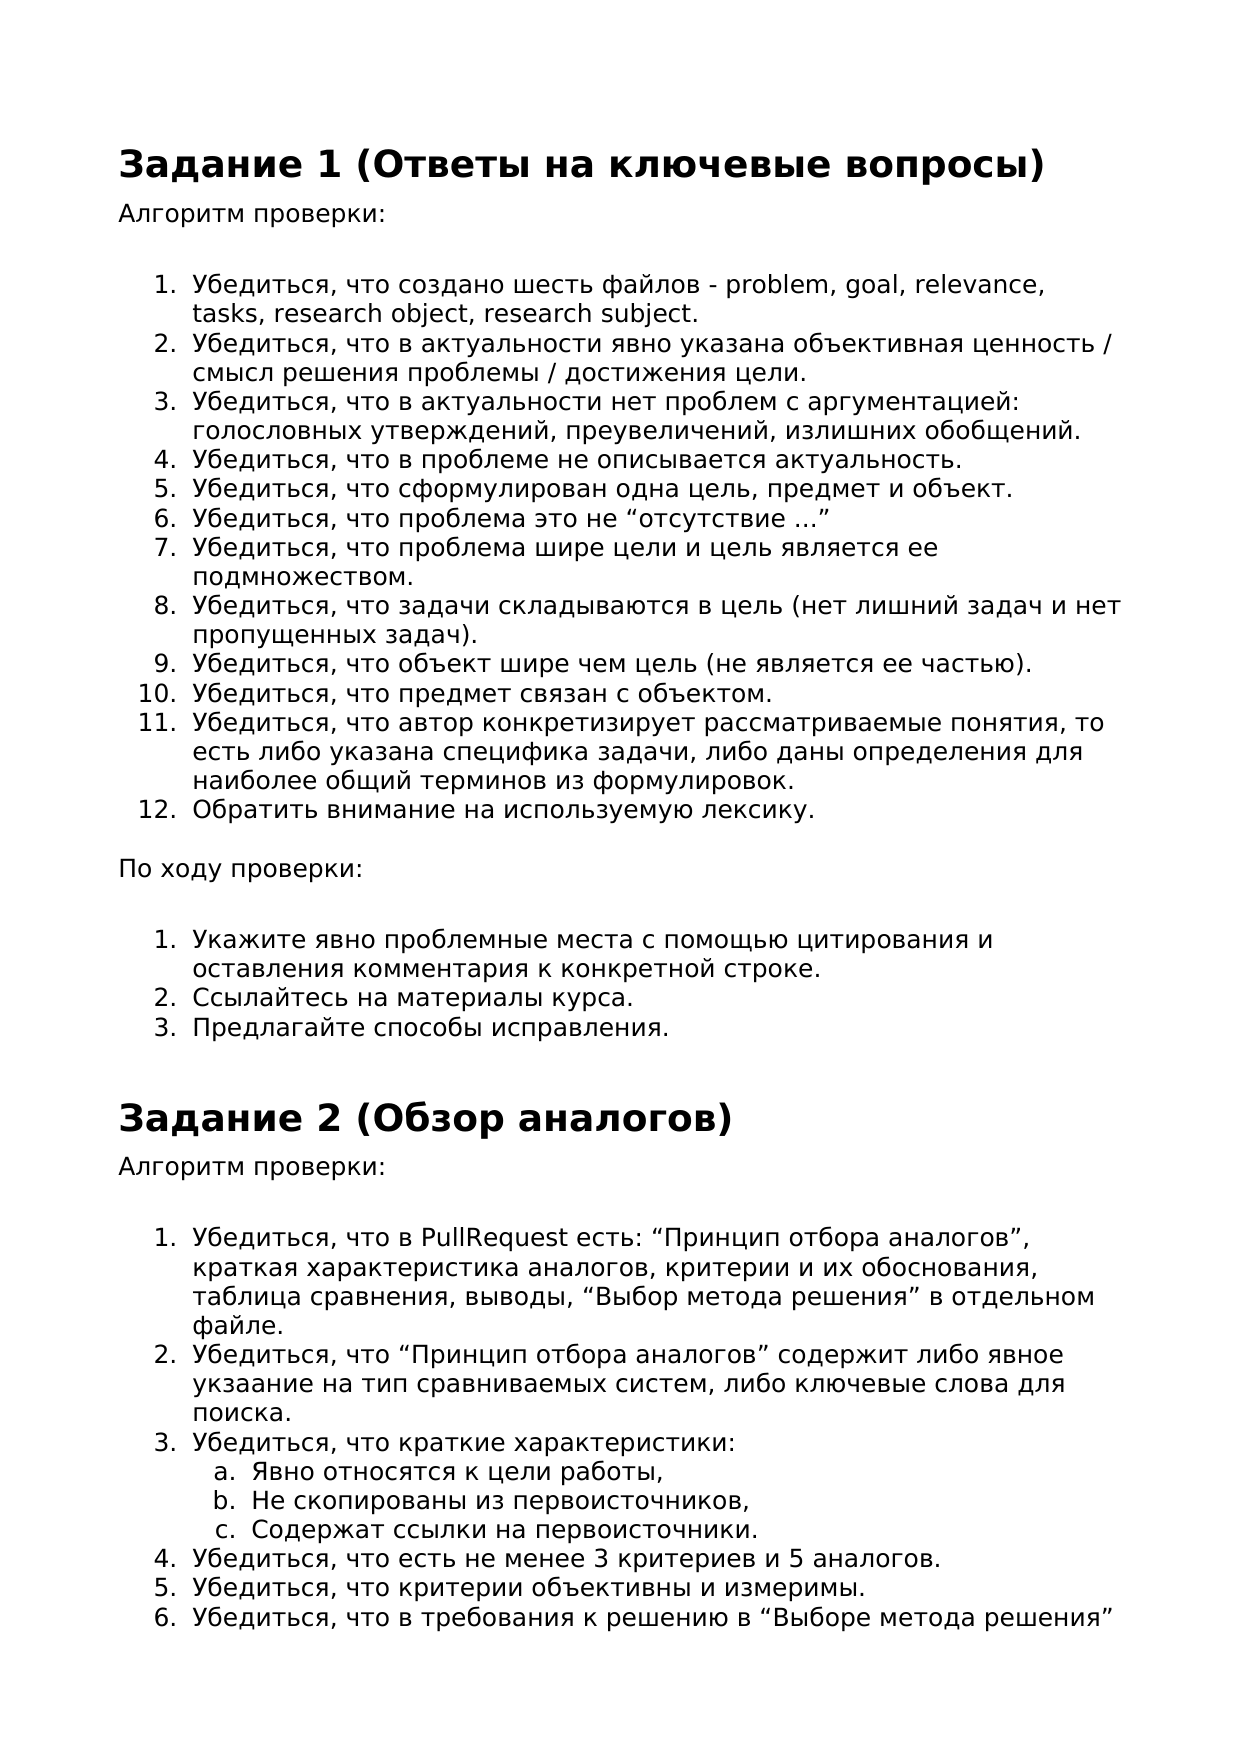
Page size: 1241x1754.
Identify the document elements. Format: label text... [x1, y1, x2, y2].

subtitle Задание 1 (Ответы на ключевые вопросы) [118, 143, 1122, 187]
list Убедиться, что в PullRequest есть: “Принцип отбора аналогов”, краткая характеристика аналогов, критерии и их обоснования, таблица сравнения, выводы, “Выбор метода решения” в отдельном файле. [177, 1224, 1122, 1340]
text Алгоритм проверки: [118, 1152, 1122, 1182]
list Убедиться, что предмет связан с объектом. [177, 679, 1122, 708]
list Убедиться, что задачи складываются в цель (нет лишний задач и нет пропущенных задач). [177, 591, 1122, 649]
list Убедиться, что критерии объективны и измеримы. [177, 1574, 1122, 1603]
text Алгоритм проверки: [118, 199, 1122, 228]
list Убедиться, что автор конкретизирует рассматриваемые понятия, то есть либо указана специфика задачи, либо даны определения для наиболее общий терминов из формулировок. [177, 708, 1122, 795]
list Убедиться, что в актуальности явно указана объективная ценность / смысл решения проблемы / достижения цели. [177, 329, 1122, 387]
list Не скопированы из первоисточников, [236, 1486, 1122, 1515]
list Убедиться, что в требования к решению в “Выборе метода решения” [177, 1603, 1122, 1632]
list Убедиться, что проблема это не “отсутствие ...” [177, 504, 1122, 533]
list Убедиться, что в проблеме не описывается актуальность. [177, 445, 1122, 474]
list Убедиться, что сформулирован одна цель, предмет и объект. [177, 474, 1122, 504]
list Убедиться, что создано шесть файлов - problem, goal, relevance, tasks, research object, research subject. [177, 270, 1122, 329]
list Предлагайте способы исправления. [177, 1013, 1122, 1042]
subtitle Задание 2 (Обзор аналогов) [118, 1096, 1122, 1140]
text По ходу проверки: [118, 854, 1122, 883]
list Убедиться, что “Принцип отбора аналогов” содержит либо явное укзаание на тип сравниваемых систем, либо ключевые слова для поиска. [177, 1340, 1122, 1428]
list Укажите явно проблемные места с помощью цитирования и оставления комментария к конкретной строке. [177, 925, 1122, 983]
list Убедиться, что объект шире чем цель (не является ее частью). [177, 649, 1122, 679]
list Убедиться, что есть не менее 3 критериев и 5 аналогов. [177, 1544, 1122, 1574]
list Убедиться, что проблема шире цели и цель является ее подмножеством. [177, 533, 1122, 591]
list Ссылайтесь на материалы курса. [177, 983, 1122, 1013]
list Убедиться, что в актуальности нет проблем с аргументацией: голословных утверждений, преувеличений, излишних обобщений. [177, 387, 1122, 445]
list Содержат ссылки на первоисточники. [236, 1515, 1122, 1544]
list Убедиться, что краткие характеристики: [177, 1428, 1122, 1457]
list Обратить внимание на используемую лексику. [177, 795, 1122, 824]
list Явно относятся к цели работы, [236, 1457, 1122, 1486]
